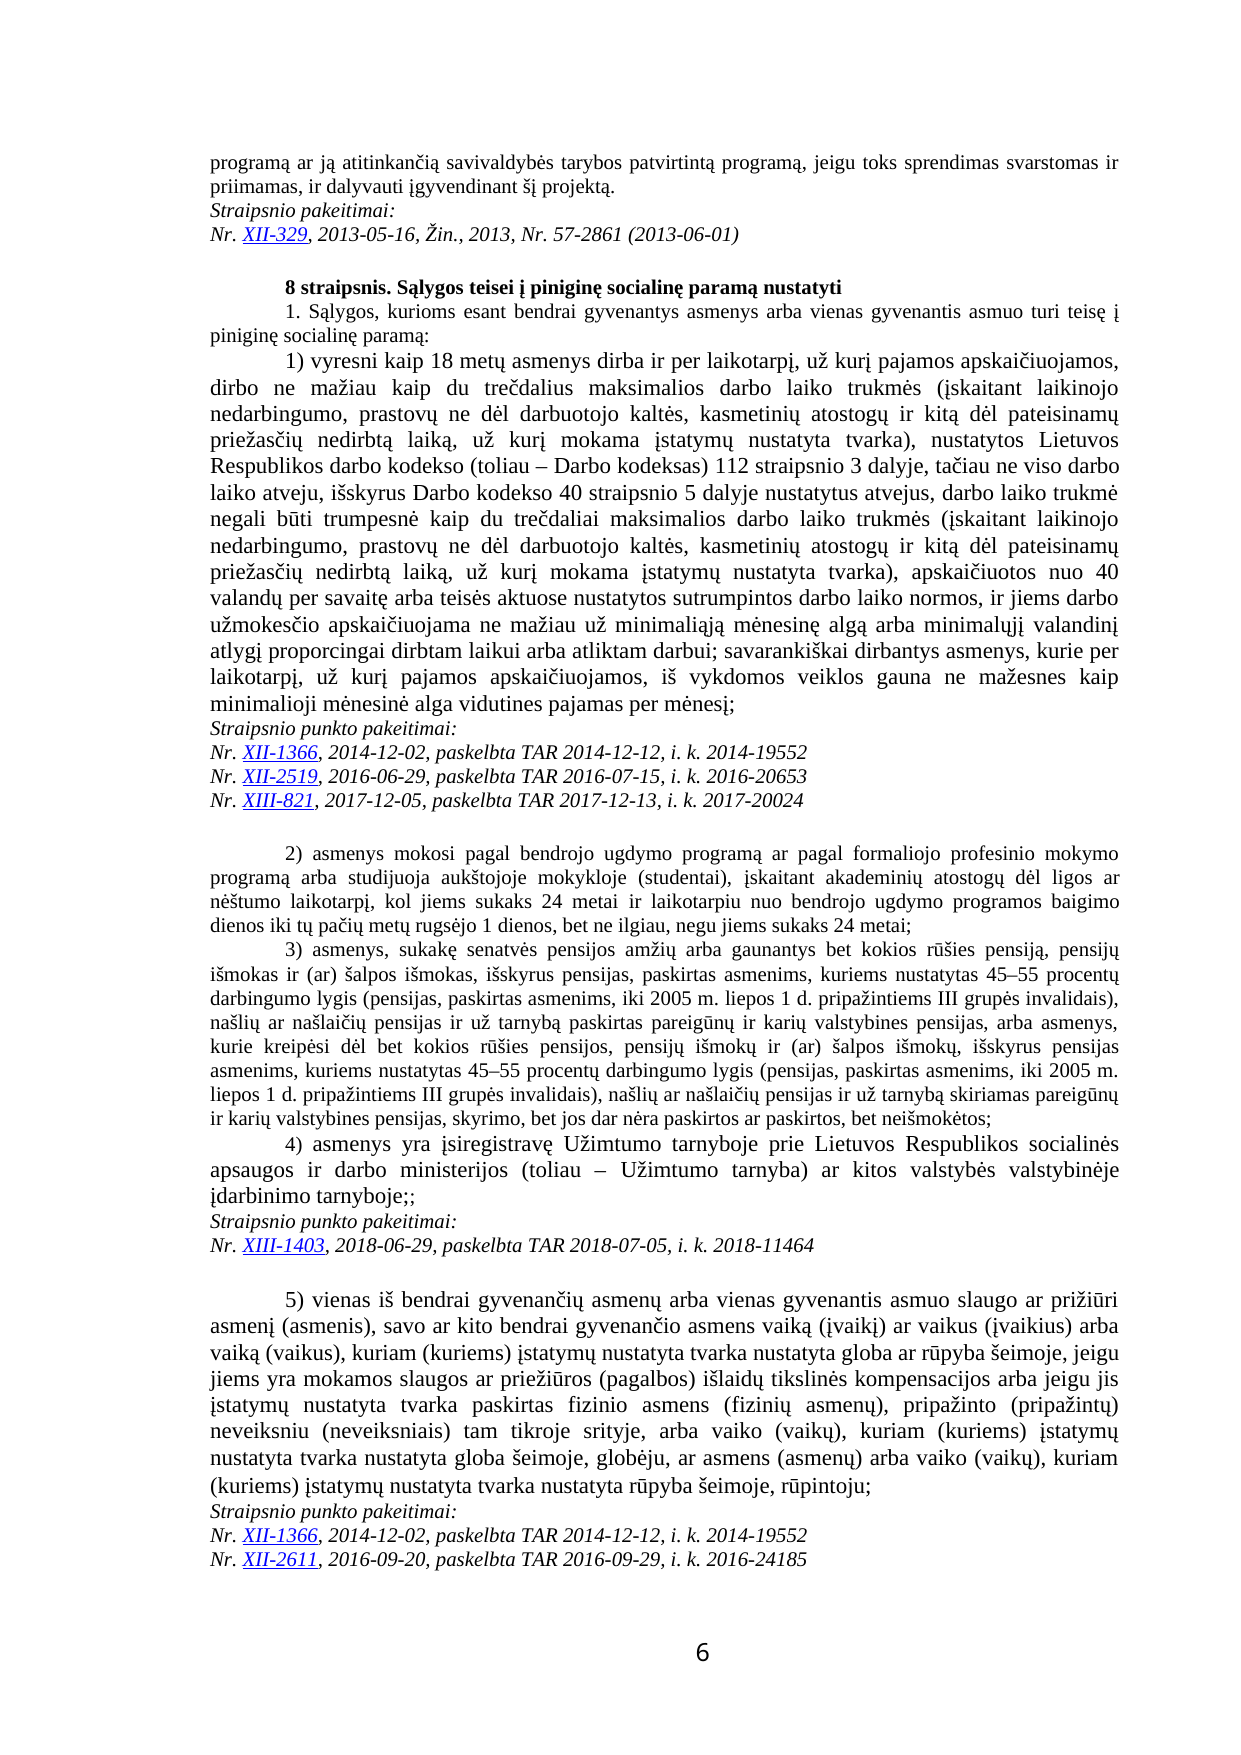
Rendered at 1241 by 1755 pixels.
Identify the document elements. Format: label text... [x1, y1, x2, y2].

text Straipsnio punkto pakeitimai: [210, 1499, 1120, 1523]
text 8 straipsnis. Sąlygos teisei į piniginę socialinę paramą nustatyti [210, 275, 1120, 299]
text 1) vyresni kaip 18 metų asmenys dirba ir per laikotarpį, už kurį pajamos apskaičiuojamos, dirbo ne mažiau kaip du trečdalius maksimalios darbo laiko trukmės (įskaitant laikinojo nedarbingumo, prastovų ne dėl darbuotojo kaltės, kasmetinių atostogų ir kitą dėl pateisinamų priežasčių nedirbtą laiką, už kurį mokama įstatymų nustatyta tvarka), nustatytos Lietuvos Respublikos darbo kodekso (toliau – Darbo kodeksas) 112 straipsnio 3 dalyje, tačiau ne viso darbo laiko atveju, išskyrus Darbo kodekso 40 straipsnio 5 dalyje nustatytus atvejus, darbo laiko trukmė negali būti trumpesnė kaip du trečdaliai maksimalios darbo laiko trukmės (įskaitant laikinojo nedarbingumo, prastovų ne dėl darbuotojo kaltės, kasmetinių atostogų ir kitą dėl pateisinamų priežasčių nedirbtą laiką, už kurį mokama įstatymų nustatyta tvarka), apskaičiuotos nuo 40 valandų per savaitę arba teisės aktuose nustatytos sutrumpintos darbo laiko normos, ir jiems darbo užmokesčio apskaičiuojama ne mažiau už minimaliąją mėnesinę algą arba minimalųjį valandinį atlygį proporcingai dirbtam laikui arba atliktam darbui; savarankiškai dirbantys asmenys, kurie per laikotarpį, už kurį pajamos apskaičiuojamos, iš vykdomos veiklos gauna ne mažesnes kaip minimalioji mėnesinė alga vidutines pajamas per mėnesį; [210, 347, 1120, 716]
text programą ar ją atitinkančią savivaldybės tarybos patvirtintą programą, jeigu toks sprendimas svarstomas ir priimamas, ir dalyvauti įgyvendinant šį projektą. [210, 150, 1120, 198]
text 5) vienas iš bendrai gyvenančių asmenų arba vienas gyvenantis asmuo slaugo ar prižiūri asmenį (asmenis), savo ar kito bendrai gyvenančio asmens vaiką (įvaikį) ar vaikus (įvaikius) arba vaiką (vaikus), kuriam (kuriems) įstatymų nustatyta tvarka nustatyta globa ar rūpyba šeimoje, jeigu jiems yra mokamos slaugos ar priežiūros (pagalbos) išlaidų tikslinės kompensacijos arba jeigu jis įstatymų nustatyta tvarka paskirtas fizinio asmens (fizinių asmenų), pripažinto (pripažintų) neveiksniu (neveiksniais) tam tikroje srityje, arba vaiko (vaikų), kuriam (kuriems) įstatymų nustatyta tvarka nustatyta globa šeimoje, globėju, ar asmens (asmenų) arba vaiko (vaikų), kuriam (kuriems) įstatymų nustatyta tvarka nustatyta rūpyba šeimoje, rūpintoju; [210, 1286, 1120, 1499]
text Straipsnio punkto pakeitimai: [210, 716, 1120, 740]
text Nr. XIII-1403, 2018-06-29, paskelbta TAR 2018-07-05, i. k. 2018-11464 [210, 1233, 1120, 1257]
text Nr. XIII-821, 2017-12-05, paskelbta TAR 2017-12-13, i. k. 2017-20024 [210, 788, 1120, 812]
text 3) asmenys, sukakę senatvės pensijos amžių arba gaunantys bet kokios rūšies pensiją, pensijų išmokas ir (ar) šalpos išmokas, išskyrus pensijas, paskirtas asmenims, kuriems nustatytas 45–55 procentų darbingumo lygis (pensijas, paskirtas asmenims, iki 2005 m. liepos 1 d. pripažintiems III grupės invalidais), našlių ar našlaičių pensijas ir už tarnybą paskirtas pareigūnų ir karių valstybines pensijas, arba asmenys, kurie kreipėsi dėl bet kokios rūšies pensijos, pensijų išmokų ir (ar) šalpos išmokų, išskyrus pensijas asmenims, kuriems nustatytas 45–55 procentų darbingumo lygis (pensijas, paskirtas asmenims, iki 2005 m. liepos 1 d. pripažintiems III grupės invalidais), našlių ar našlaičių pensijas ir už tarnybą skiriamas pareigūnų ir karių valstybines pensijas, skyrimo, bet jos dar nėra paskirtos ar paskirtos, bet neišmokėtos; [210, 937, 1120, 1130]
text Nr. XII-1366, 2014-12-02, paskelbta TAR 2014-12-12, i. k. 2014-19552 [210, 1523, 1120, 1547]
text Straipsnio punkto pakeitimai: [210, 1209, 1120, 1233]
text 1. Sąlygos, kurioms esant bendrai gyvenantys asmenys arba vienas gyvenantis asmuo turi teisę į piniginę socialinę paramą: [210, 299, 1120, 347]
text Nr. XII-2519, 2016-06-29, paskelbta TAR 2016-07-15, i. k. 2016-20653 [210, 764, 1120, 788]
text Nr. XII-329, 2013-05-16, Žin., 2013, Nr. 57-2861 (2013-06-01) [210, 222, 1120, 246]
text Nr. XII-2611, 2016-09-20, paskelbta TAR 2016-09-29, i. k. 2016-24185 [210, 1547, 1120, 1571]
text 4) asmenys yra įsiregistravę Užimtumo tarnyboje prie Lietuvos Respublikos socialinės apsaugos ir darbo ministerijos (toliau – Užimtumo tarnyba) ar kitos valstybės valstybinėje įdarbinimo tarnyboje;; [210, 1130, 1120, 1209]
text Straipsnio pakeitimai: [210, 198, 1120, 222]
text Nr. XII-1366, 2014-12-02, paskelbta TAR 2014-12-12, i. k. 2014-19552 [210, 740, 1120, 764]
text 2) asmenys mokosi pagal bendrojo ugdymo programą ar pagal formaliojo profesinio mokymo programą arba studijuoja aukštojoje mokykloje (studentai), įskaitant akademinių atostogų dėl ligos ar nėštumo laikotarpį, kol jiems sukaks 24 metai ir laikotarpiu nuo bendrojo ugdymo programos baigimo dienos iki tų pačių metų rugsėjo 1 dienos, bet ne ilgiau, negu jiems sukaks 24 metai; [210, 841, 1120, 937]
